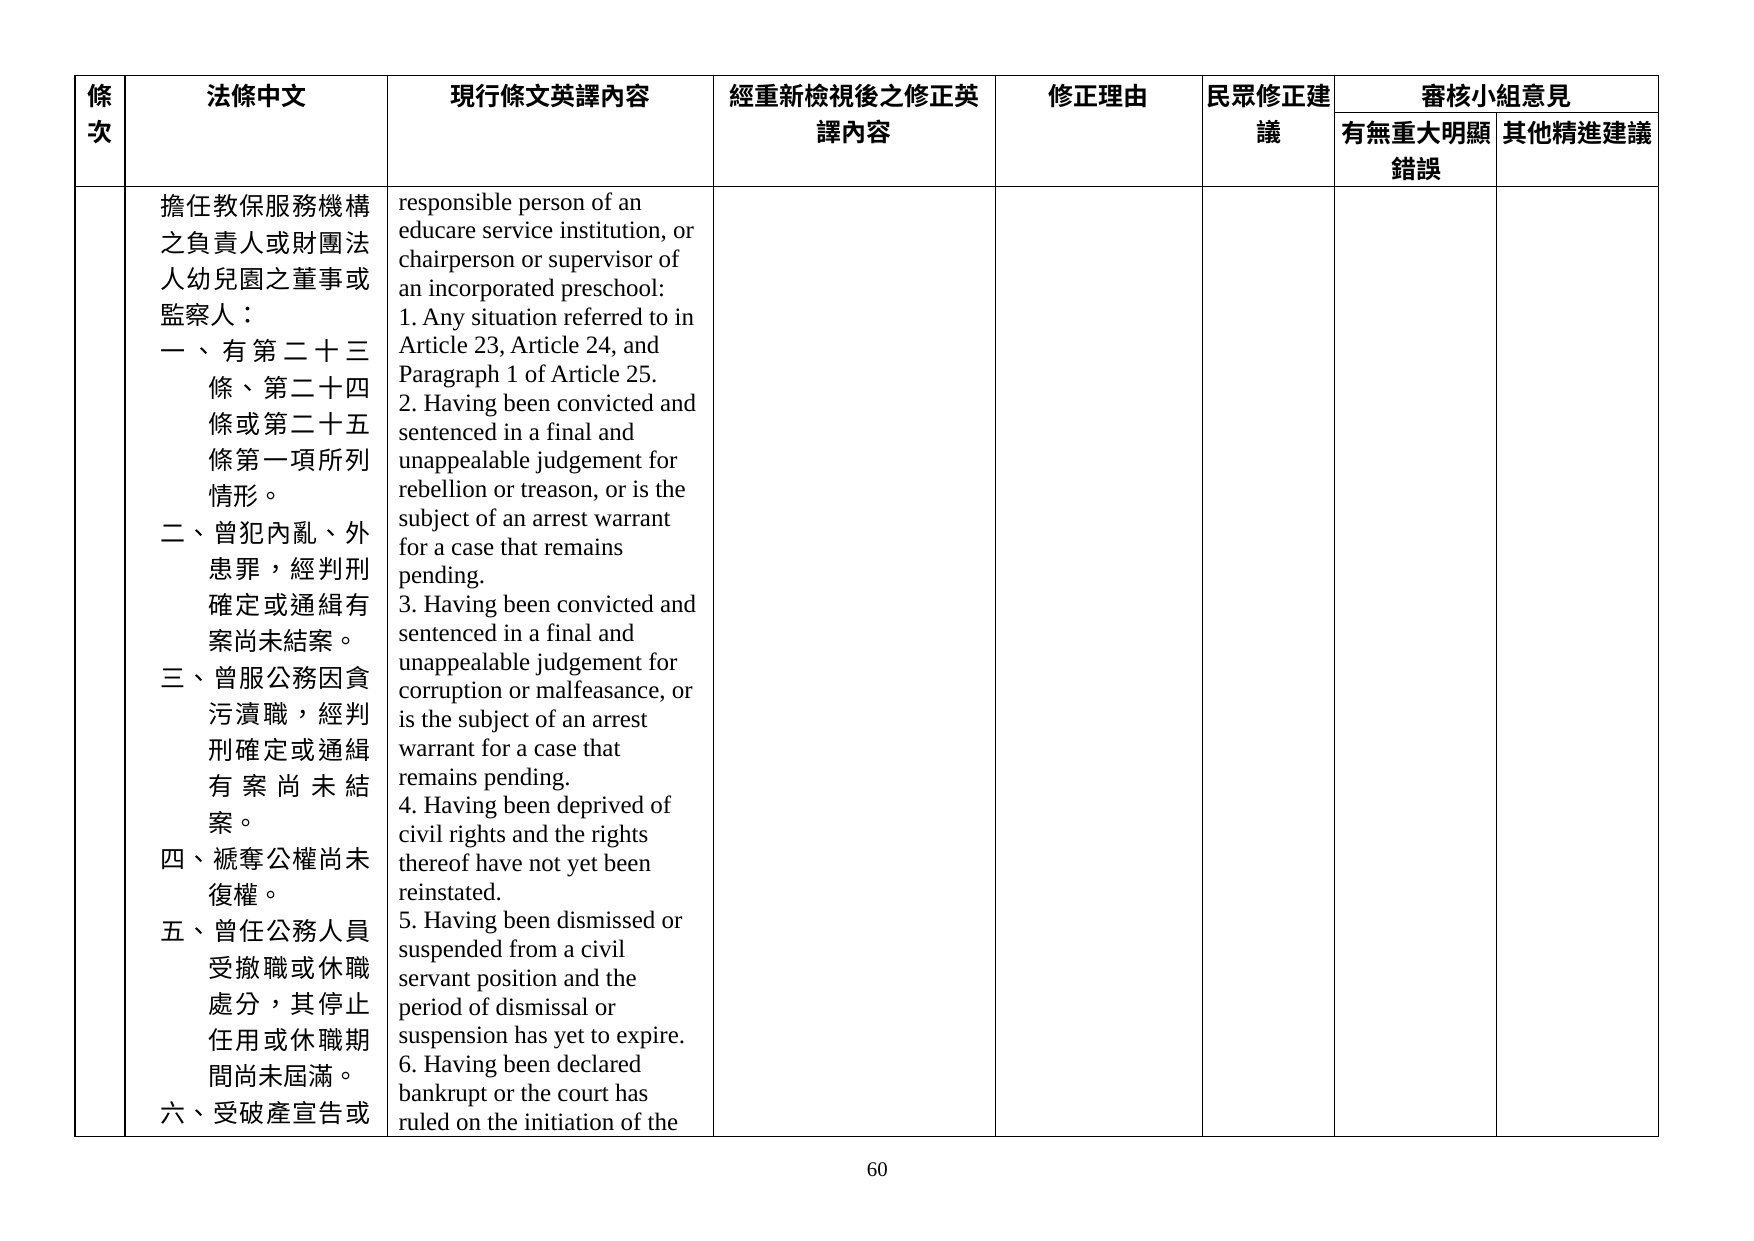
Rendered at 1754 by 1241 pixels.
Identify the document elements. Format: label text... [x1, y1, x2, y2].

table_cell [1497, 187, 1658, 1136]
table_cell 其他精進建議 [1497, 113, 1658, 186]
table_cell [76, 187, 124, 1136]
table_cell responsible person of an educare service institution, or chairperson or supervisor of an incorporated preschool: 1. Any situation referred to in Article 23, Article 24, and Paragraph 1 of Article 25. 2. Having been convicted and sentenced in a final and unappealable judgement for rebellion or treason, or is the subject of an arrest warrant for a case that remains pending. 3. Having been convicted and sentenced in a final and unappealable judgement for corruption or malfeasance, or is the subject of an arrest warrant for a case that remains pending. 4. Having been deprived of civil rights and the rights thereof have not yet been reinstated. 5. Having been dismissed or suspended from a civil servant position and the period of dismissal or suspension has yet to expire. 6. Having been declared bankrupt or the court has ruled on the initiation of the [388, 187, 713, 1136]
table_header 民眾修正建議 [1203, 76, 1334, 186]
table_header 現行條文英譯內容 [388, 76, 713, 186]
table_cell [1203, 187, 1334, 1136]
table_cell 擔任教保服務機構之負責人或財團法人幼兒園之董事或監察人： 一、有第二十三條、第二十四條或第二十五條第一項所列情形。 二、曾犯內亂、外患罪，經判刑確定或通緝有案尚未結案。 三、曾服公務因貪污瀆職，經判刑確定或通緝有案尚未結案。 四、褫奪公權尚未復權。 五、曾任公務人員受撤職或休職處分，其停止任用或休職期間尚未屆滿。 六、受破產宣告或 [126, 187, 387, 1136]
table_header 條次 [76, 76, 124, 186]
table_header 審核小組意見 [1335, 76, 1658, 112]
table_header 法條中文 [126, 76, 387, 186]
table_cell 有無重大明顯錯誤 [1335, 113, 1496, 186]
table_header 修正理由 [996, 76, 1202, 186]
table_cell [996, 187, 1202, 1136]
table_cell [1335, 187, 1496, 1136]
table_header 經重新檢視後之修正英譯內容 [714, 76, 995, 186]
table_cell [714, 187, 995, 1136]
